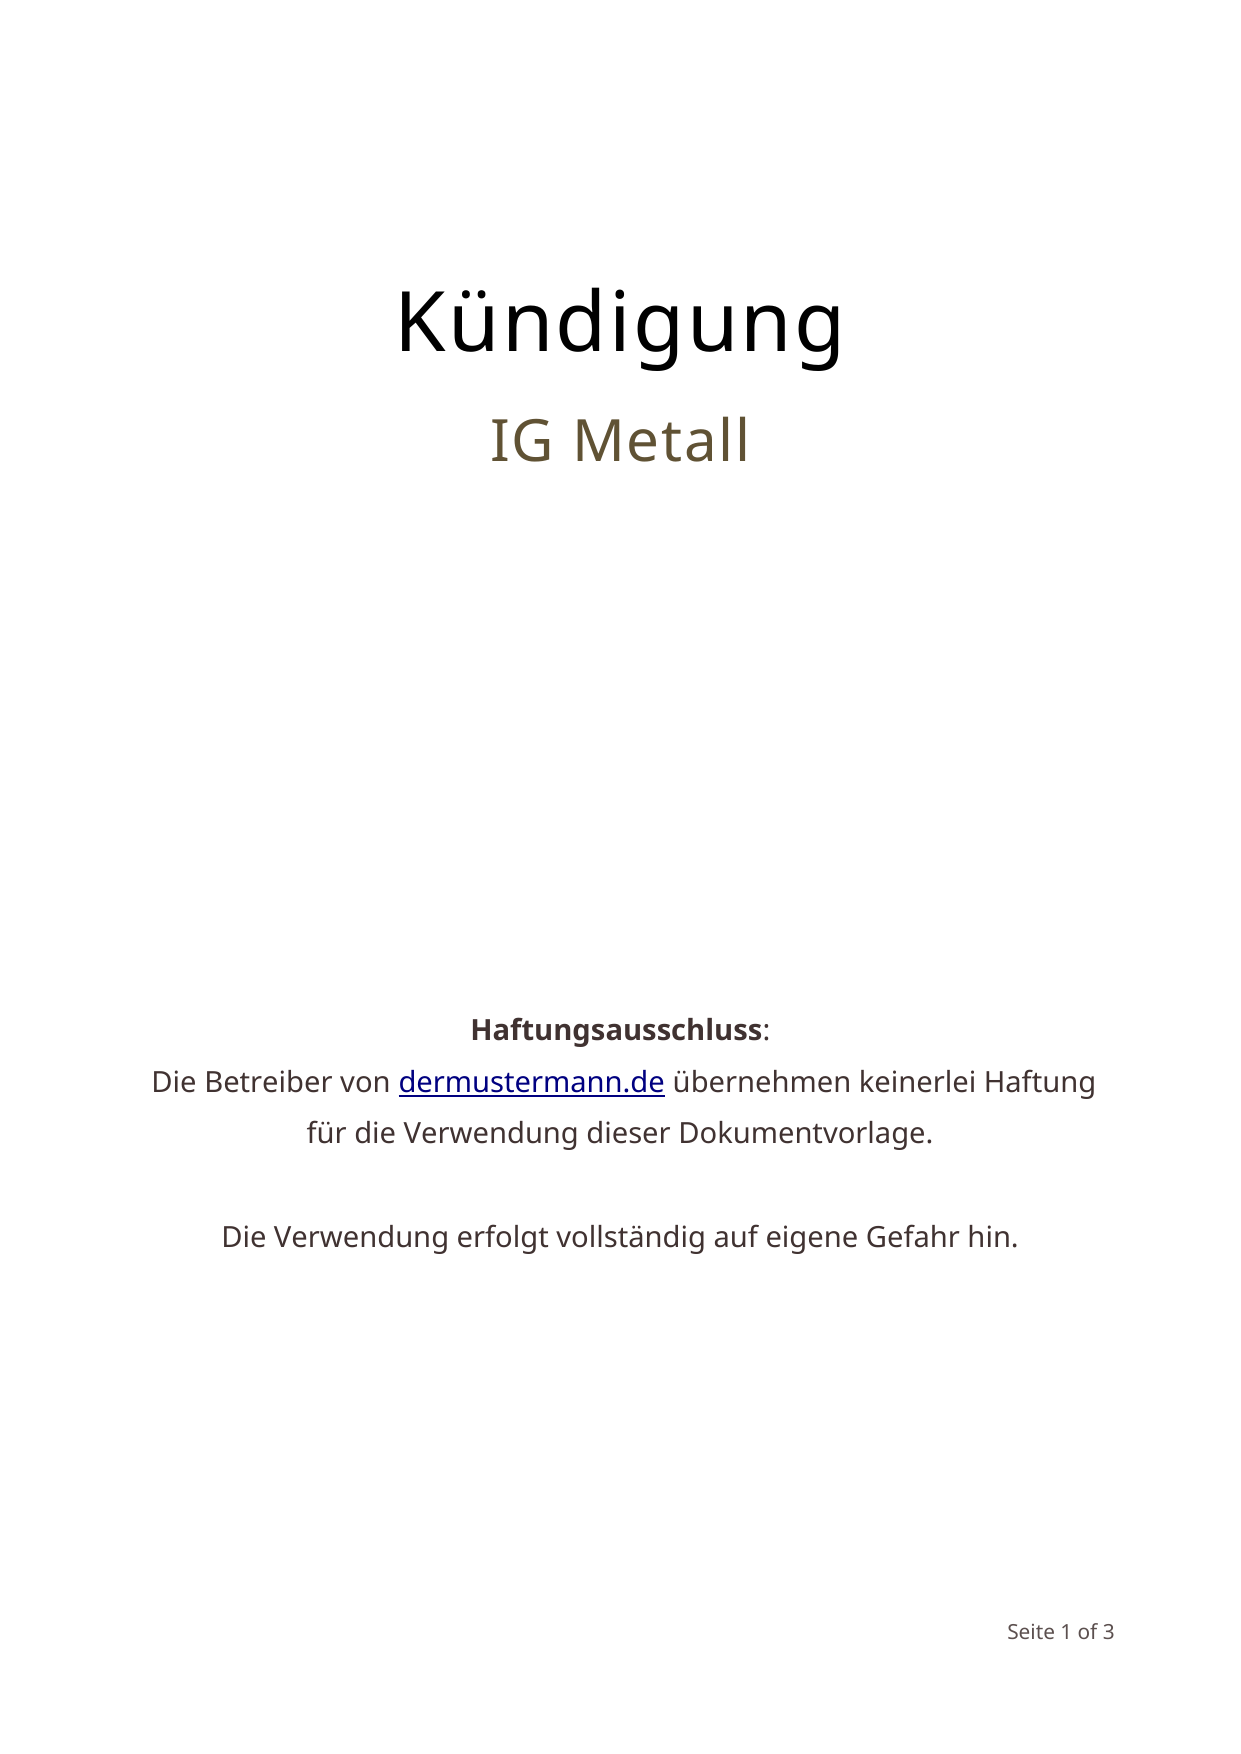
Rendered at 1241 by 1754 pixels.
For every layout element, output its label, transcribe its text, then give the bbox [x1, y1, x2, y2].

text Haftungsausschluss: [125, 1010, 1115, 1049]
text Die Betreiber von dermustermann.de übernehmen keinerlei Haftung für die Verwendung dieser Dokumentvorlage. [125, 1061, 1115, 1152]
text Die Verwendung erfolgt vollständig auf eigene Gefahr hin. [125, 1216, 1115, 1256]
title Kündigung [125, 262, 1115, 376]
title IG Metall [125, 399, 1115, 478]
